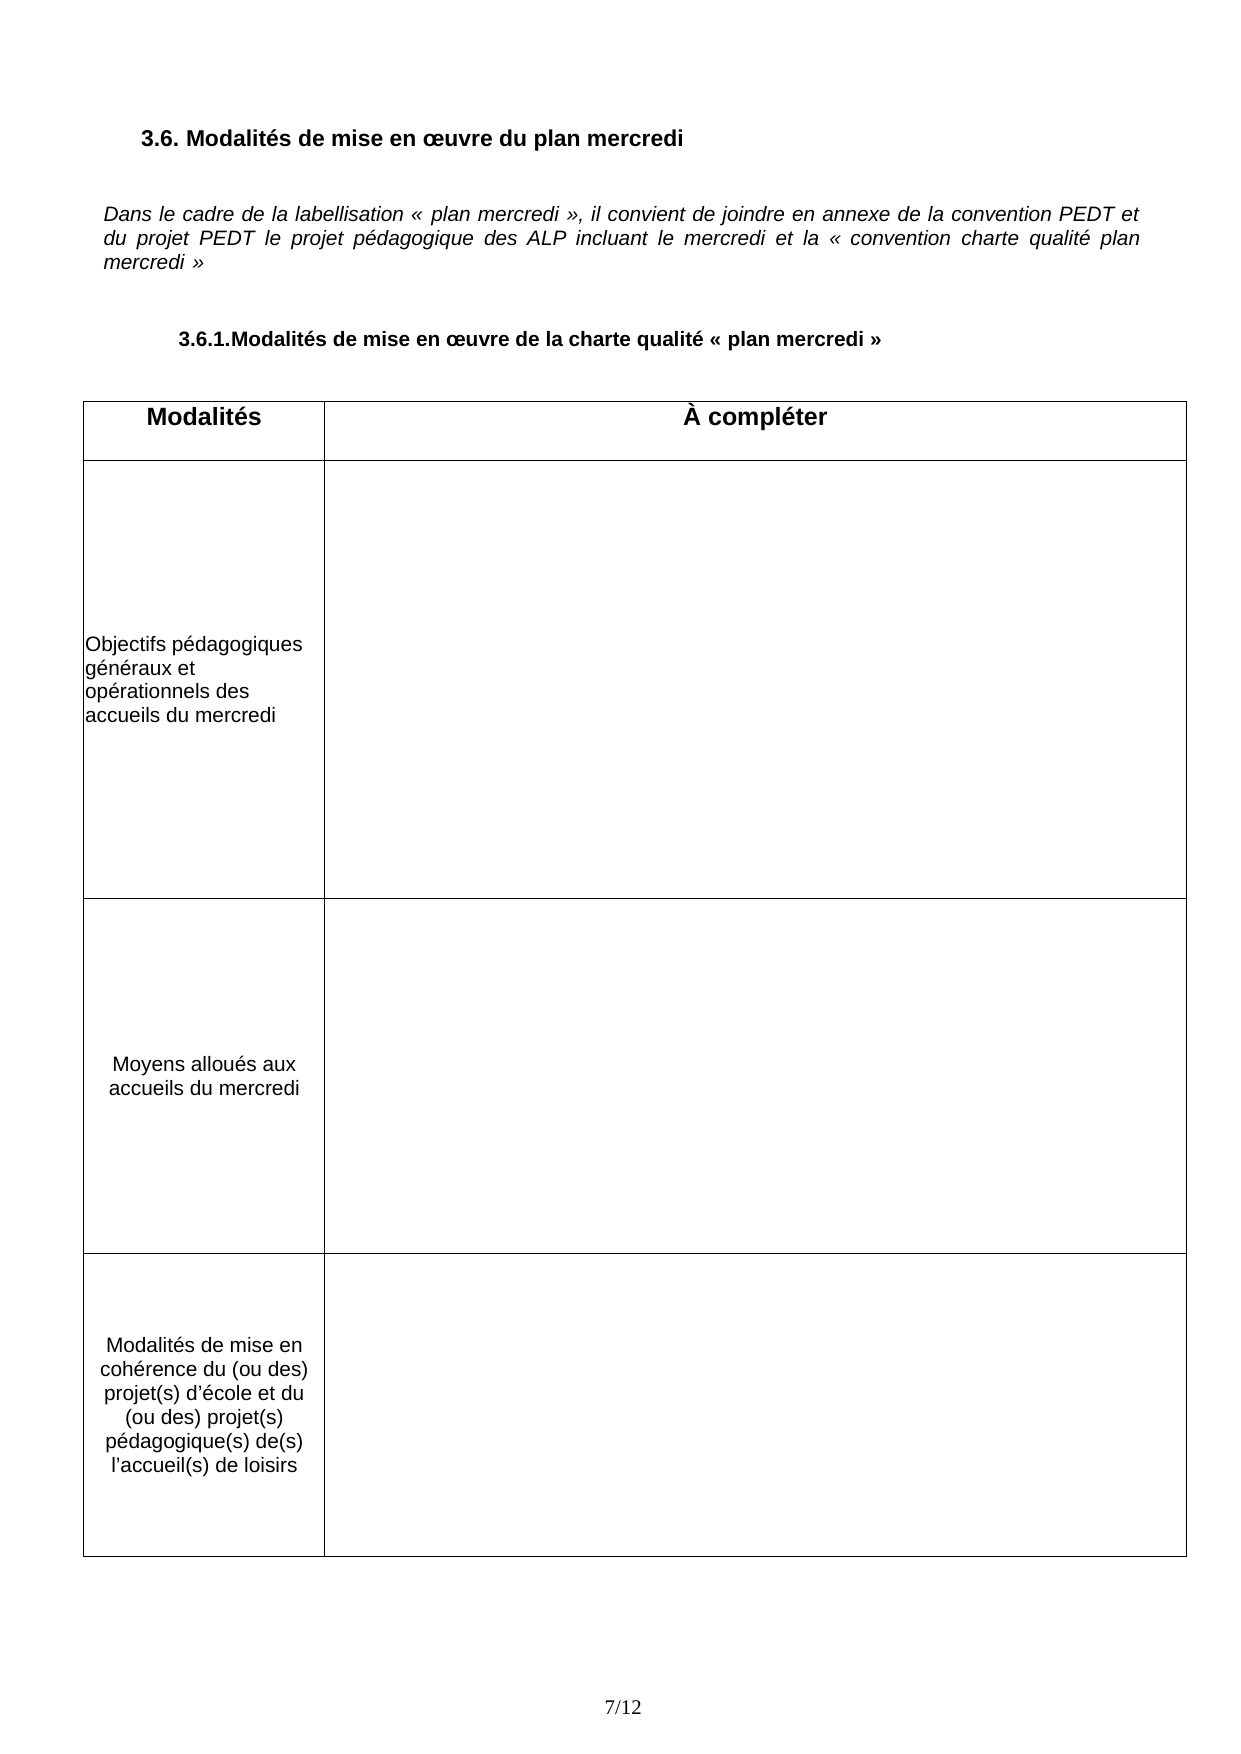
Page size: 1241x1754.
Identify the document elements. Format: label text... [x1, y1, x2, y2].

text Dans le cadre de la labellisation « plan mercredi », il convient de joindre en annexe de la convention PEDT et du projet PEDT le projet pédagogique des ALP incluant le mercredi et la « convention charte qualité plan mercredi » [103, 202, 1142, 274]
table_cell Moyens alloués aux accueils du mercredi [84, 899, 324, 1252]
table_cell [325, 461, 1186, 898]
list Modalités de mise en œuvre du plan mercredi [141, 125, 1142, 152]
table_header À compléter [325, 402, 1186, 459]
table_cell [325, 1254, 1186, 1556]
list Modalités de mise en œuvre de la charte qualité « plan mercredi » [178, 327, 1142, 351]
table_cell Modalités de mise en cohérence du (ou des) projet(s) d’école et du (ou des) projet(s) pédagogique(s) de(s) l’accueil(s) de loisirs [84, 1254, 324, 1556]
table_header Modalités [84, 402, 324, 459]
table_cell [325, 899, 1186, 1252]
table_cell Objectifs pédagogiques généraux et opérationnels des accueils du mercredi [84, 461, 324, 898]
